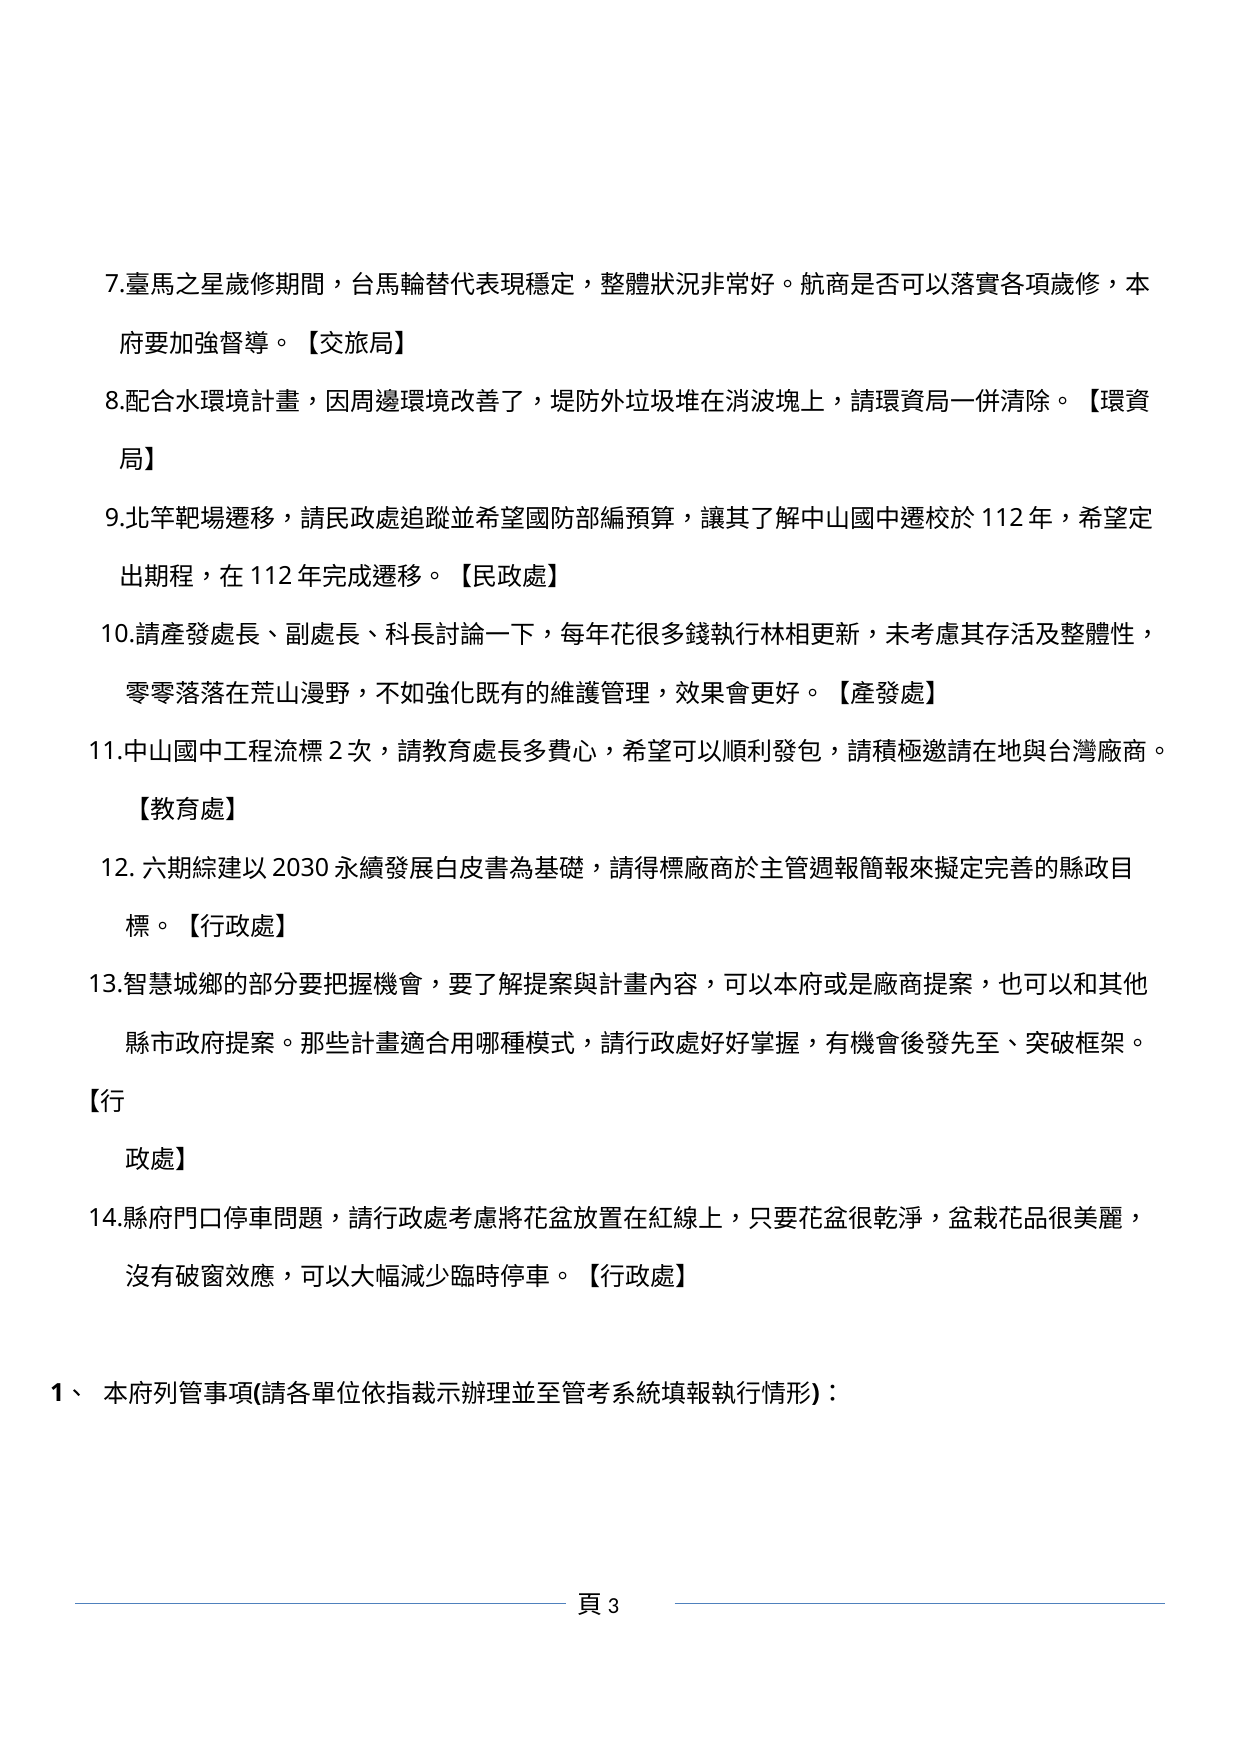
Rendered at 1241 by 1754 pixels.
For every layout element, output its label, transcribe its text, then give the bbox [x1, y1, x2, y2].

list 配合水環境計畫，因周邊環境改善了，堤防外垃圾堆在消波塊上，請環資局一併清除。【環資局】 [104, 360, 1165, 477]
text 標。【行政處】 [75, 885, 1165, 943]
text 【教育處】 [75, 768, 1165, 827]
text 11.中山國中工程流標2次，請教育處長多費心，希望可以順利發包，請積極邀請在地與台灣廠商。 [75, 710, 1165, 768]
text 10.請產發處長、副處長、科長討論一下，每年花很多錢執行林相更新，未考慮其存活及整體性， [75, 593, 1165, 652]
text 13.智慧城鄉的部分要把握機會，要了解提案與計畫內容，可以本府或是廠商提案，也可以和其他 [75, 943, 1165, 1002]
text 12. 六期綜建以2030永續發展白皮書為基礎，請得標廠商於主管週報簡報來擬定完善的縣政目 [75, 827, 1165, 885]
list 臺馬之星歲修期間，台馬輪替代表現穩定，整體狀況非常好。航商是否可以落實各項歲修，本府要加強督導。【交旅局】 [104, 243, 1165, 360]
list 本府列管事項(請各單位依指裁示辦理並至管考系統填報執行情形)： [75, 1352, 1165, 1410]
text 政處】 [75, 1118, 1165, 1177]
list 北竿靶場遷移，請民政處追蹤並希望國防部編預算，讓其了解中山國中遷校於112年，希望定出期程，在112年完成遷移。【民政處】 [104, 477, 1165, 593]
text 縣市政府提案。那些計畫適合用哪種模式，請行政處好好掌握，有機會後發先至、突破框架。【行 [75, 1002, 1165, 1118]
text 零零落落在荒山漫野，不如強化既有的維護管理，效果會更好。【產發處】 [75, 652, 1165, 710]
text 沒有破窗效應，可以大幅減少臨時停車。【行政處】 [75, 1235, 1165, 1293]
text 14.縣府門口停車問題，請行政處考慮將花盆放置在紅線上，只要花盆很乾淨，盆栽花品很美麗， [75, 1177, 1165, 1235]
